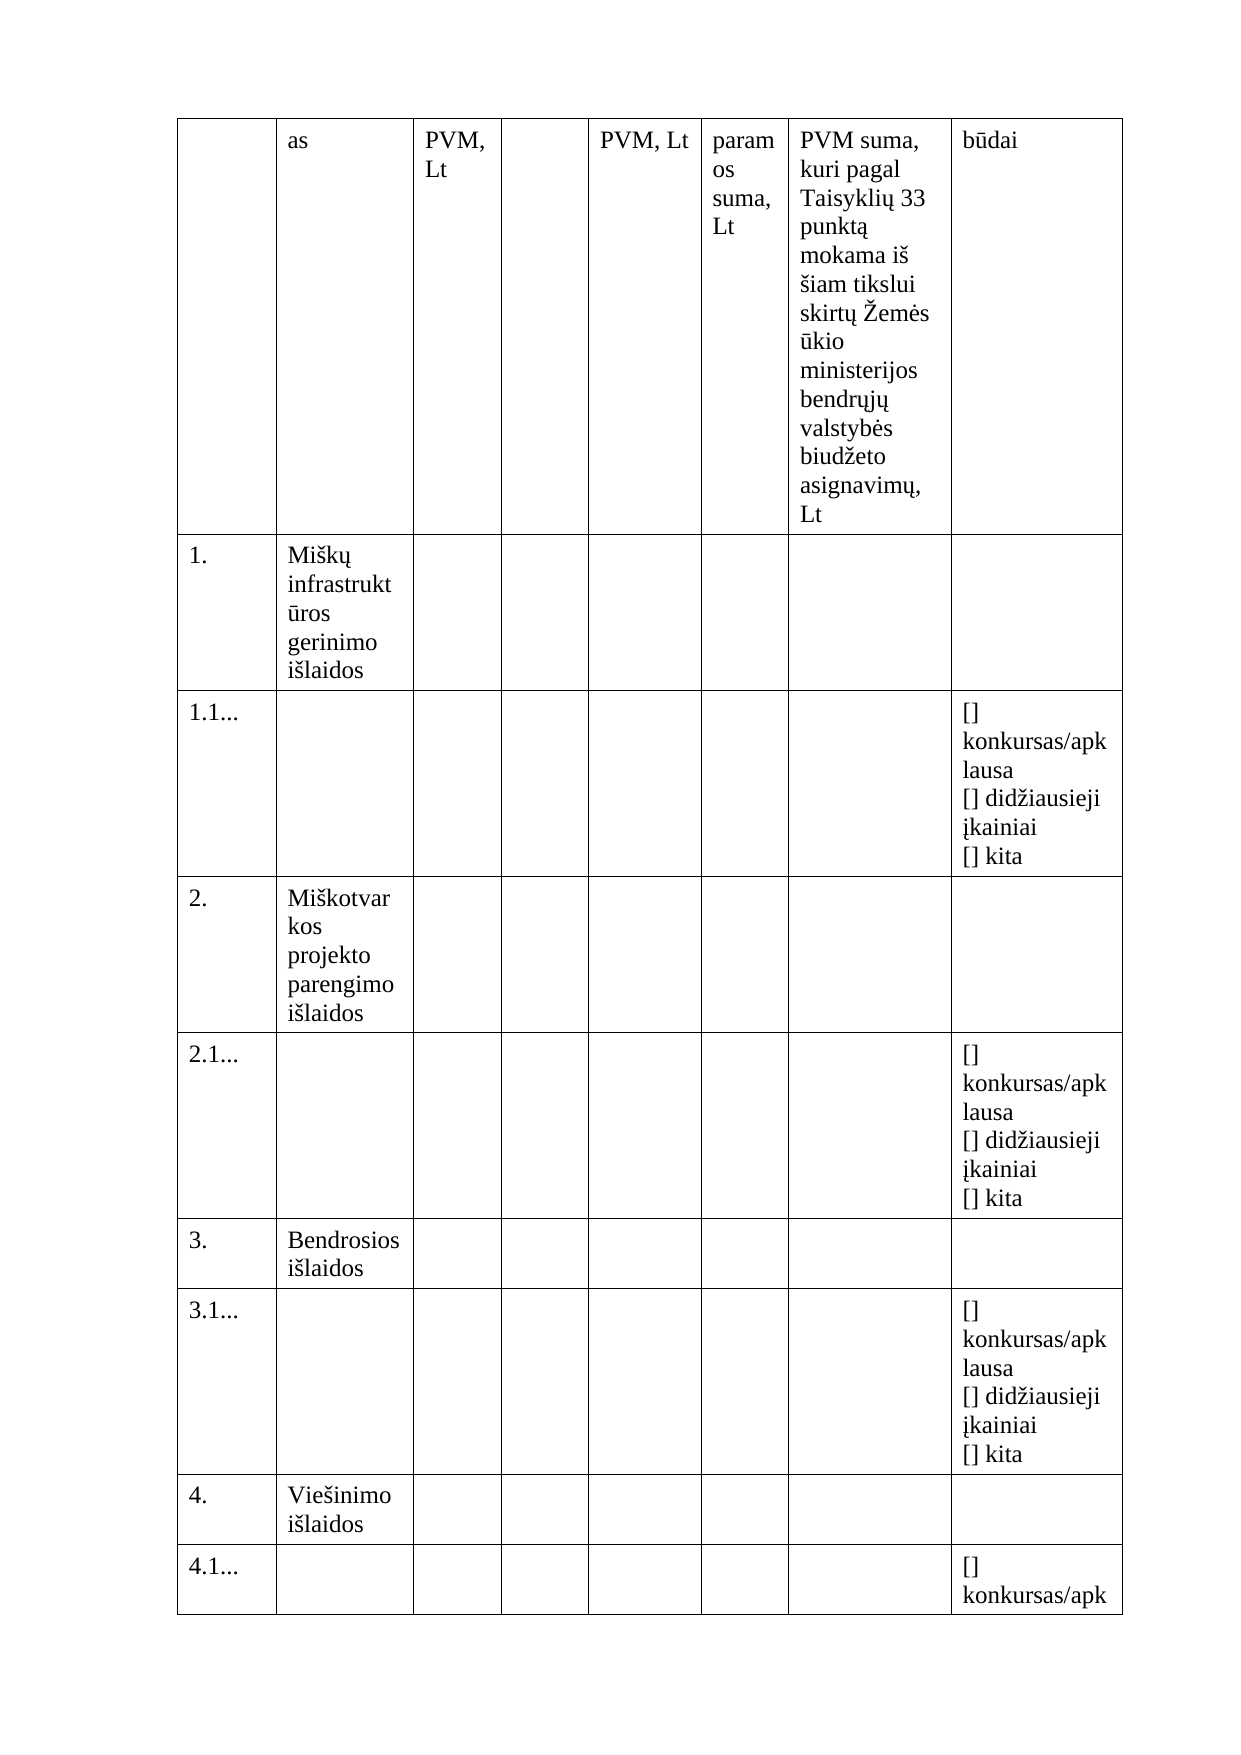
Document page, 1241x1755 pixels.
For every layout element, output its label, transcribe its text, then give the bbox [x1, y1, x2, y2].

table_cell [702, 1289, 788, 1473]
table_header [178, 119, 276, 533]
table_header PVM, Lt [414, 119, 501, 533]
table_cell [589, 1475, 701, 1544]
table_cell [414, 877, 501, 1032]
table_cell [702, 1545, 788, 1614]
table_cell [789, 1289, 951, 1473]
table_cell [789, 1545, 951, 1614]
table_cell 4. [178, 1475, 276, 1544]
table_cell Miškų infrastruktūros gerinimo išlaidos [277, 535, 413, 690]
table_cell [589, 691, 701, 876]
table_cell [277, 1545, 413, 1614]
table_cell [789, 535, 951, 690]
table_cell [277, 1033, 413, 1218]
table_cell [952, 535, 1122, 690]
table_cell [502, 535, 588, 690]
table_header būdai [952, 119, 1122, 533]
table_cell [702, 1475, 788, 1544]
table_cell [702, 1033, 788, 1218]
table_cell [414, 535, 501, 690]
table_cell [][] konkursas/apklausa [][] didžiausieji įkainiai [][] kita [952, 691, 1122, 876]
table_header [502, 119, 588, 533]
table_cell [952, 1475, 1122, 1544]
table_cell [277, 1289, 413, 1473]
table_cell [414, 1545, 501, 1614]
table_cell 2. [178, 877, 276, 1032]
table_cell [589, 1219, 701, 1288]
table_cell Miškotvarkos projekto parengimo išlaidos [277, 877, 413, 1032]
table_cell [589, 1033, 701, 1218]
table_cell [502, 1475, 588, 1544]
table_header paramos suma, Lt [702, 119, 788, 533]
table_cell [414, 1219, 501, 1288]
table_cell 4.1... [178, 1545, 276, 1614]
table_cell [589, 1545, 701, 1614]
table_cell 1.1... [178, 691, 276, 876]
table_cell [789, 1219, 951, 1288]
table_cell [789, 877, 951, 1032]
table_cell [502, 1545, 588, 1614]
table_cell [414, 691, 501, 876]
table_cell [789, 1033, 951, 1218]
table_cell [502, 1289, 588, 1473]
table_cell [502, 877, 588, 1032]
table_cell 2.1... [178, 1033, 276, 1218]
table_cell [589, 1289, 701, 1473]
table_cell [][] konkursas/apklausa [][] didžiausieji įkainiai [][] kita [952, 1545, 1122, 1614]
table_cell [502, 1033, 588, 1218]
table_cell [][] konkursas/apklausa [][] didžiausieji įkainiai [][] kita [952, 1033, 1122, 1218]
table_cell [502, 691, 588, 876]
table_cell 3.1... [178, 1289, 276, 1473]
table_cell [414, 1033, 501, 1218]
table_cell 1. [178, 535, 276, 690]
table_header PVM, Lt [589, 119, 701, 533]
table_cell [702, 691, 788, 876]
table_cell [277, 691, 413, 876]
table_cell [589, 535, 701, 690]
table_cell [702, 877, 788, 1032]
table_cell [702, 1219, 788, 1288]
table_cell 3. [178, 1219, 276, 1288]
table_cell [952, 1219, 1122, 1288]
table_cell [502, 1219, 588, 1288]
table_cell Bendrosios išlaidos [277, 1219, 413, 1288]
table_cell [702, 535, 788, 690]
table_cell [][] konkursas/apklausa [][] didžiausieji įkainiai [][] kita [952, 1289, 1122, 1473]
table_cell [414, 1289, 501, 1473]
table_cell [952, 877, 1122, 1032]
table_header PVM suma, kuri pagal Taisyklių 33 punktą mokama iš šiam tikslui skirtų Žemės ūkio ministerijos bendrųjų valstybės biudžeto asignavimų, Lt [789, 119, 951, 533]
table_header as [277, 119, 413, 533]
table_cell [789, 1475, 951, 1544]
table_cell Viešinimo išlaidos [277, 1475, 413, 1544]
table_cell [414, 1475, 501, 1544]
table_cell [589, 877, 701, 1032]
table_cell [789, 691, 951, 876]
